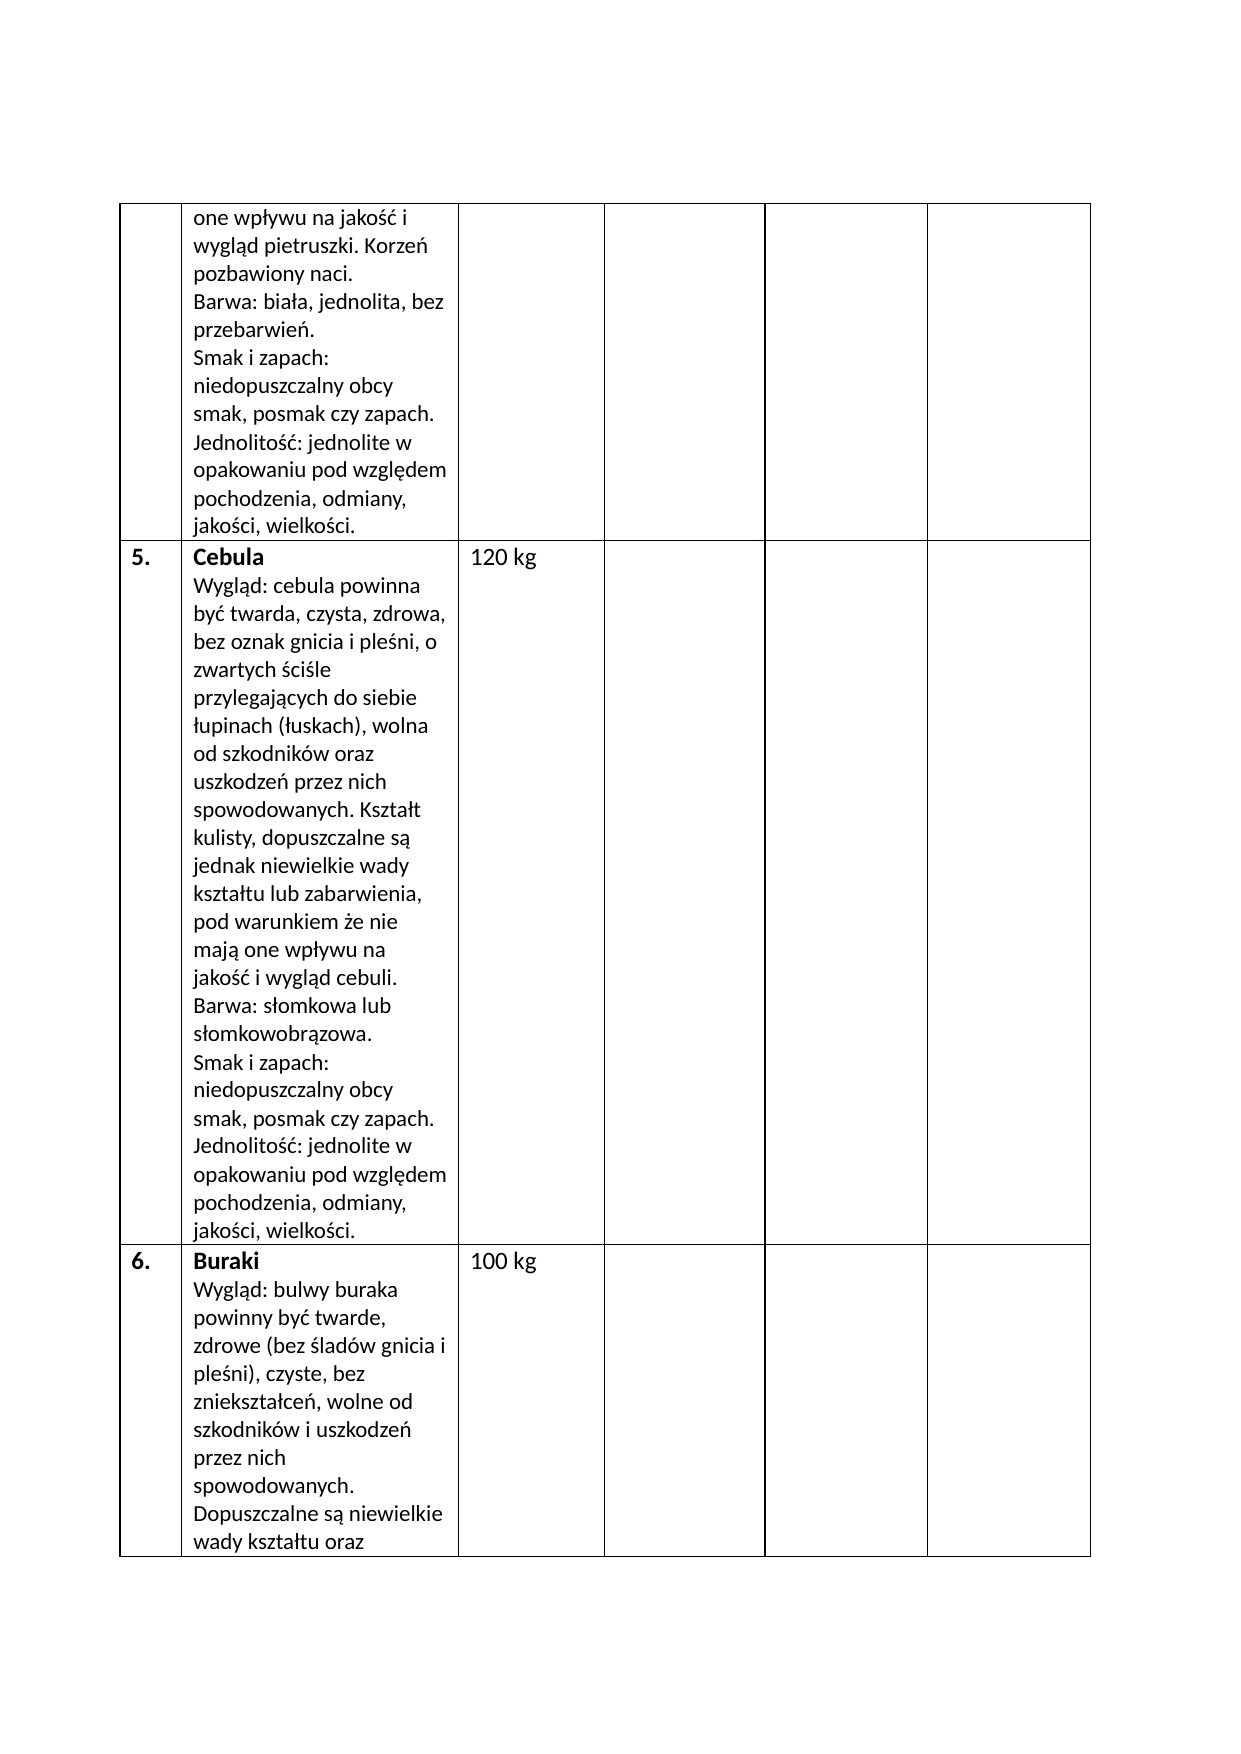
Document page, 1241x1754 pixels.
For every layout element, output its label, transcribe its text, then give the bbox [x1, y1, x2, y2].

table_cell [459, 204, 604, 540]
table_cell one wpływu na jakość i wygląd pietruszki. Korzeń pozbawiony naci. Barwa: biała, jednolita, bez przebarwień. Smak i zapach: niedopuszczalny obcy smak, posmak czy zapach. Jednolitość: jednolite w opakowaniu pod względem pochodzenia, odmiany, jakości, wielkości. [182, 204, 458, 540]
table_cell 5. [121, 541, 181, 1244]
table_cell [605, 1245, 764, 1556]
table_cell [766, 204, 927, 540]
table_cell Cebula Wygląd: cebula powinna być twarda, czysta, zdrowa, bez oznak gnicia i pleśni, o zwartych ściśle przylegających do siebie łupinach (łuskach), wolna od szkodników oraz uszkodzeń przez nich spowodowanych. Kształt kulisty, dopuszczalne są jednak niewielkie wady kształtu lub zabarwienia, pod warunkiem że nie mają one wpływu na jakość i wygląd cebuli. Barwa: słomkowa lub słomkowobrązowa. Smak i zapach: niedopuszczalny obcy smak, posmak czy zapach. Jednolitość: jednolite w opakowaniu pod względem pochodzenia, odmiany, jakości, wielkości. [182, 541, 458, 1244]
table_cell Buraki Wygląd: bulwy buraka powinny być twarde, zdrowe (bez śladów gnicia i pleśni), czyste, bez zniekształceń, wolne od szkodników i uszkodzeń przez nich spowodowanych. Dopuszczalne są niewielkie wady kształtu oraz [182, 1245, 458, 1556]
table_cell 100 kg [459, 1245, 604, 1556]
table_cell [928, 541, 1090, 1244]
table_cell 120 kg [459, 541, 604, 1244]
table_cell [766, 541, 927, 1244]
table_cell [928, 204, 1090, 540]
table_cell [928, 1245, 1090, 1556]
table_cell [605, 204, 764, 540]
table_cell [121, 204, 181, 540]
table_cell 6. [121, 1245, 181, 1556]
table_cell [605, 541, 764, 1244]
table_cell [766, 1245, 927, 1556]
